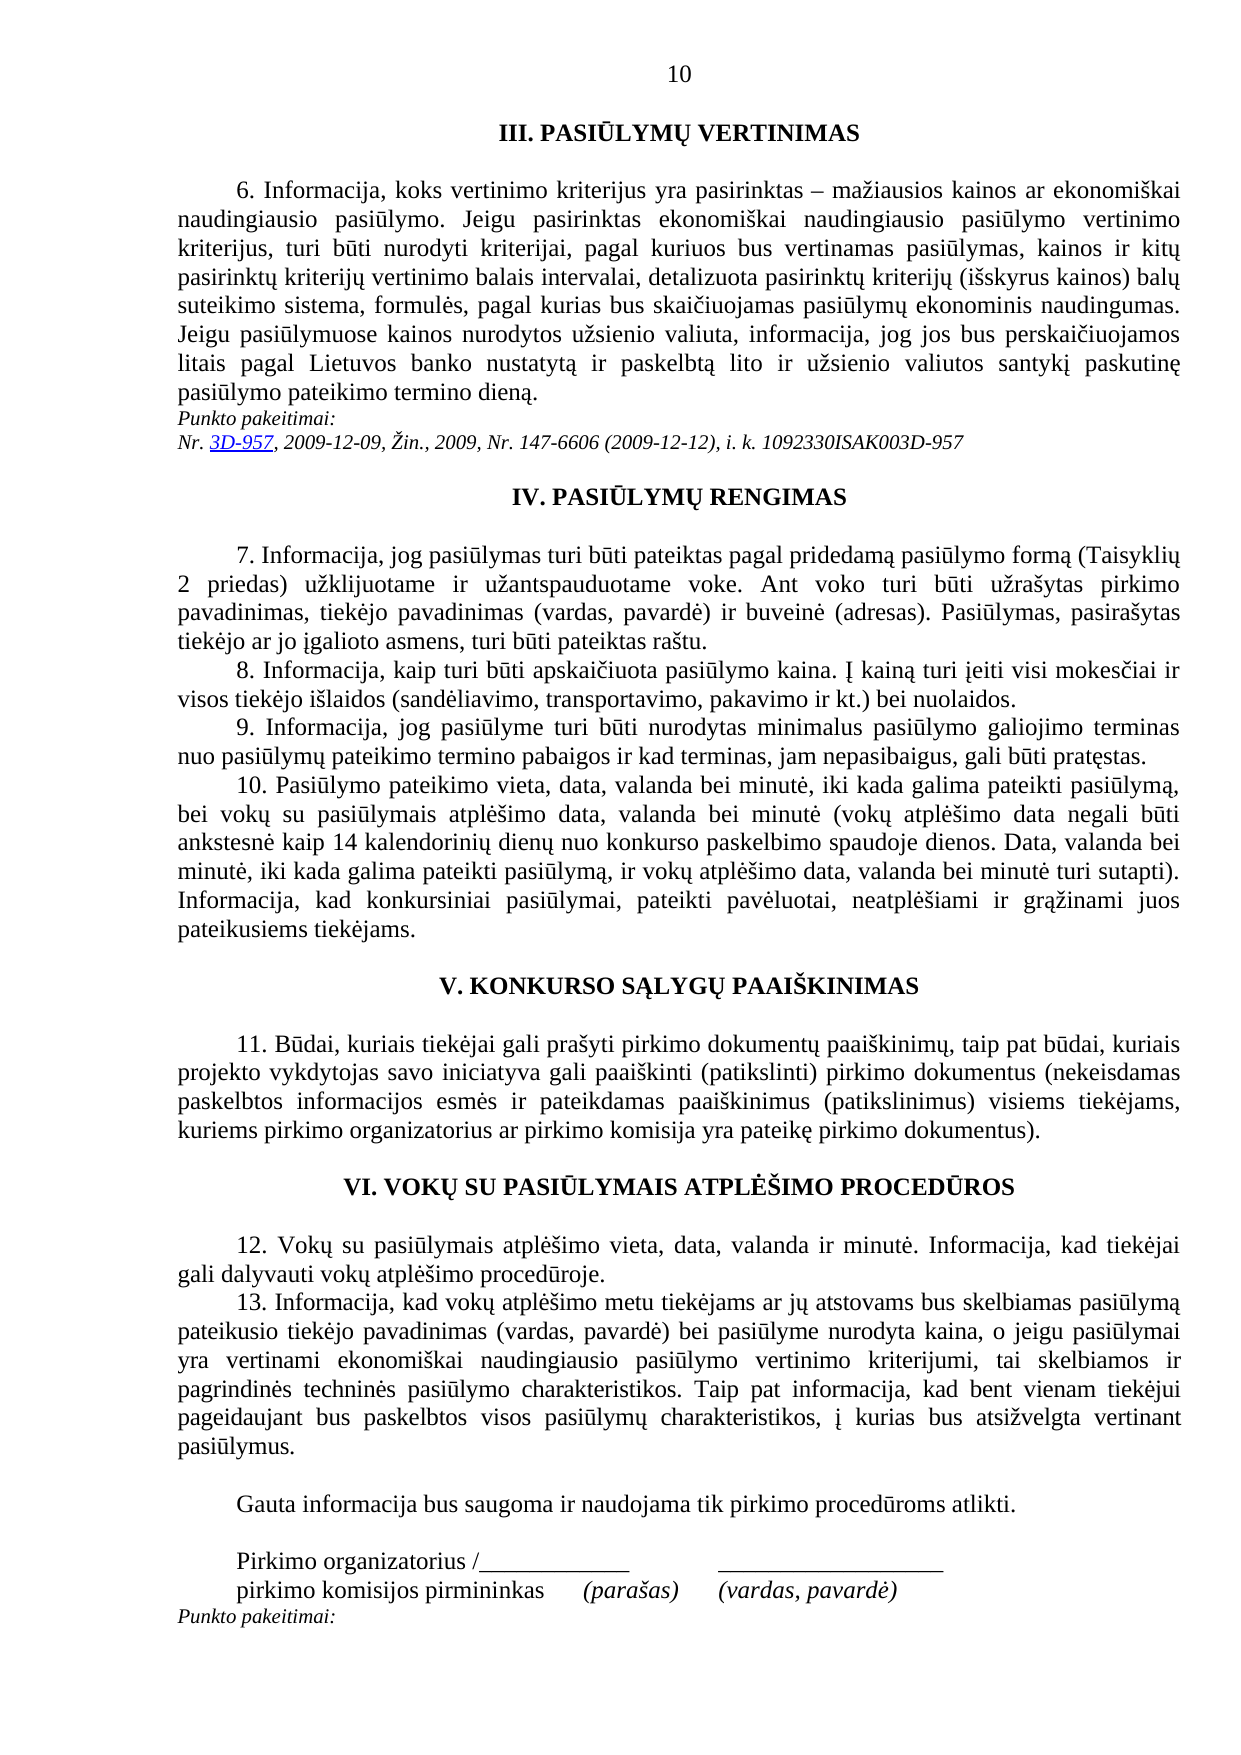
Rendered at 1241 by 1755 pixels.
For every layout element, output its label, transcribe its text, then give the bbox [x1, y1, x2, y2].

text 11. Būdai, kuriais tiekėjai gali prašyti pirkimo dokumentų paaiškinimų, taip pat būdai, kuriais projekto vykdytojas savo iniciatyva gali paaiškinti (patikslinti) pirkimo dokumentus (nekeisdamas paskelbtos informacijos esmės ir pateikdamas paaiškinimus (patikslinimus) visiems tiekėjams, kuriems pirkimo organizatorius ar pirkimo komisija yra pateikę pirkimo dokumentus). [177, 1029, 1181, 1144]
text III. PASIŪLYMŲ VERTINIMAS [177, 118, 1181, 147]
text pirkimo komisijos pirmininkas (parašas) (vardas, pavardė) [177, 1575, 1181, 1604]
text 7. Informacija, jog pasiūlymas turi būti pateiktas pagal pridedamą pasiūlymo formą (Taisyklių 2 priedas) užklijuotame ir užantspauduotame voke. Ant voko turi būti užrašytas pirkimo pavadinimas, tiekėjo pavadinimas (vardas, pavardė) ir buveinė (adresas). Pasiūlymas, pasirašytas tiekėjo ar jo įgalioto asmens, turi būti pateiktas raštu. [177, 540, 1181, 655]
text Punkto pakeitimai: [177, 1604, 1181, 1628]
text 8. Informacija, kaip turi būti apskaičiuota pasiūlymo kaina. Į kainą turi įeiti visi mokesčiai ir visos tiekėjo išlaidos (sandėliavimo, transportavimo, pakavimo ir kt.) bei nuolaidos. [177, 655, 1181, 712]
text Nr. 3D-957, 2009-12-09, Žin., 2009, Nr. 147-6606 (2009-12-12), i. k. 1092330ISAK003D-957 [177, 430, 1181, 454]
text IV. PASIŪLYMŲ RENGIMAS [177, 482, 1181, 511]
text 12. Vokų su pasiūlymais atplėšimo vieta, data, valanda ir minutė. Informacija, kad tiekėjai gali dalyvauti vokų atplėšimo procedūroje. [177, 1230, 1181, 1287]
text Gauta informacija bus saugoma ir naudojama tik pirkimo procedūroms atlikti. [177, 1489, 1181, 1517]
text Punkto pakeitimai: [177, 406, 1181, 430]
text 9. Informacija, jog pasiūlyme turi būti nurodytas minimalus pasiūlymo galiojimo terminas nuo pasiūlymų pateikimo termino pabaigos ir kad terminas, jam nepasibaigus, gali būti pratęstas. [177, 712, 1181, 770]
text 13. Informacija, kad vokų atplėšimo metu tiekėjams ar jų atstovams bus skelbiamas pasiūlymą pateikusio tiekėjo pavadinimas (vardas, pavardė) bei pasiūlyme nurodyta kaina, o jeigu pasiūlymai yra vertinami ekonomiškai naudingiausio pasiūlymo vertinimo kriterijumi, tai skelbiamos ir pagrindinės techninės pasiūlymo charakteristikos. Taip pat informacija, kad bent vienam tiekėjui pageidaujant bus paskelbtos visos pasiūlymų charakteristikos, į kurias bus atsižvelgta vertinant pasiūlymus. [177, 1287, 1181, 1460]
text 6. Informacija, koks vertinimo kriterijus yra pasirinktas – mažiausios kainos ar ekonomiškai naudingiausio pasiūlymo. Jeigu pasirinktas ekonomiškai naudingiausio pasiūlymo vertinimo kriterijus, turi būti nurodyti kriterijai, pagal kuriuos bus vertinamas pasiūlymas, kainos ir kitų pasirinktų kriterijų vertinimo balais intervalai, detalizuota pasirinktų kriterijų (išskyrus kainos) balų suteikimo sistema, formulės, pagal kurias bus skaičiuojamas pasiūlymų ekonominis naudingumas. Jeigu pasiūlymuose kainos nurodytos užsienio valiuta, informacija, jog jos bus perskaičiuojamos litais pagal Lietuvos banko nustatytą ir paskelbtą lito ir užsienio valiutos santykį paskutinę pasiūlymo pateikimo termino dieną. [177, 176, 1181, 406]
text Pirkimo organizatorius /____________ __________________ [177, 1546, 1181, 1575]
text VI. VOKŲ SU PASIŪLYMAIS ATPLĖŠIMO PROCEDŪROS [177, 1172, 1181, 1201]
text V. KONKURSO SĄLYGŲ PAAIŠKINIMAS [177, 971, 1181, 1000]
text 10. Pasiūlymo pateikimo vieta, data, valanda bei minutė, iki kada galima pateikti pasiūlymą, bei vokų su pasiūlymais atplėšimo data, valanda bei minutė (vokų atplėšimo data negali būti ankstesnė kaip 14 kalendorinių dienų nuo konkurso paskelbimo spaudoje dienos. Data, valanda bei minutė, iki kada galima pateikti pasiūlymą, ir vokų atplėšimo data, valanda bei minutė turi sutapti). Informacija, kad konkursiniai pasiūlymai, pateikti pavėluotai, neatplėšiami ir grąžinami juos pateikusiems tiekėjams. [177, 770, 1181, 942]
